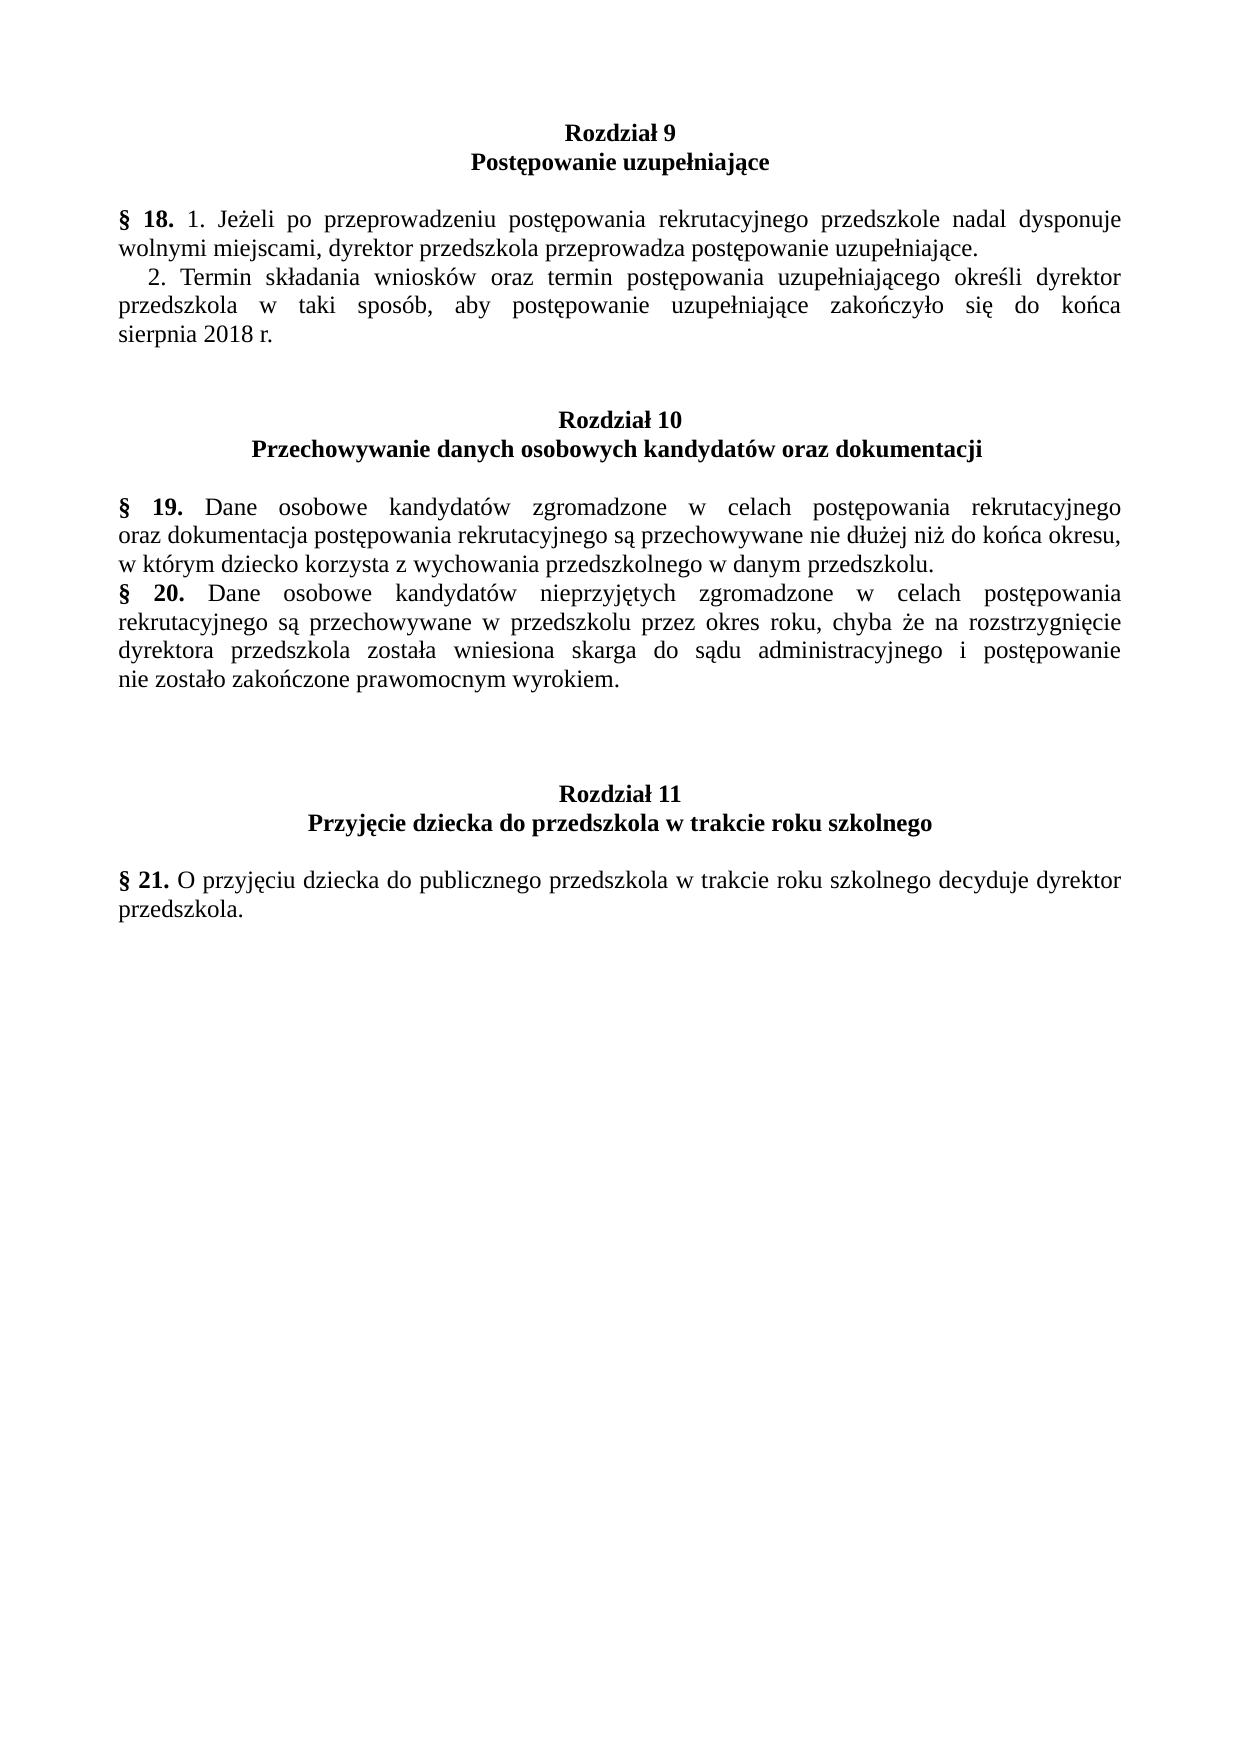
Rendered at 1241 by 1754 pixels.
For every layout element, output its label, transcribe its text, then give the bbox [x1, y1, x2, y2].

text Postępowanie uzupełniające [118, 147, 1122, 176]
text Rozdział 9 [118, 118, 1122, 147]
text § 18. 1. Jeżeli po przeprowadzeniu postępowania rekrutacyjnego przedszkole nadal dysponuje wolnymi miejscami, dyrektor przedszkola przeprowadza postępowanie uzupełniające. [118, 204, 1122, 262]
text 2. Termin składania wniosków oraz termin postępowania uzupełniającego określi dyrektor przedszkola w taki sposób, aby postępowanie uzupełniające zakończyło się do końca sierpnia 2018 r. [118, 262, 1122, 348]
text § 20. Dane osobowe kandydatów nieprzyjętych zgromadzone w celach postępowania rekrutacyjnego są przechowywane w przedszkolu przez okres roku, chyba że na rozstrzygnięcie dyrektora przedszkola została wniesiona skarga do sądu administracyjnego i postępowanie nie zostało zakończone prawomocnym wyrokiem. [118, 578, 1122, 693]
text § 21. O przyjęciu dziecka do publicznego przedszkola w trakcie roku szkolnego decyduje dyrektor przedszkola. [118, 866, 1122, 923]
text Rozdział 10 [118, 406, 1122, 434]
text Przyjęcie dziecka do przedszkola w trakcie roku szkolnego [118, 808, 1122, 837]
text Rozdział 11 [118, 779, 1122, 808]
text Przechowywanie danych osobowych kandydatów oraz dokumentacji [118, 434, 1122, 463]
text § 19. Dane osobowe kandydatów zgromadzone w celach postępowania rekrutacyjnego oraz dokumentacja postępowania rekrutacyjnego są przechowywane nie dłużej niż do końca okresu, w którym dziecko korzysta z wychowania przedszkolnego w danym przedszkolu. [118, 492, 1122, 578]
